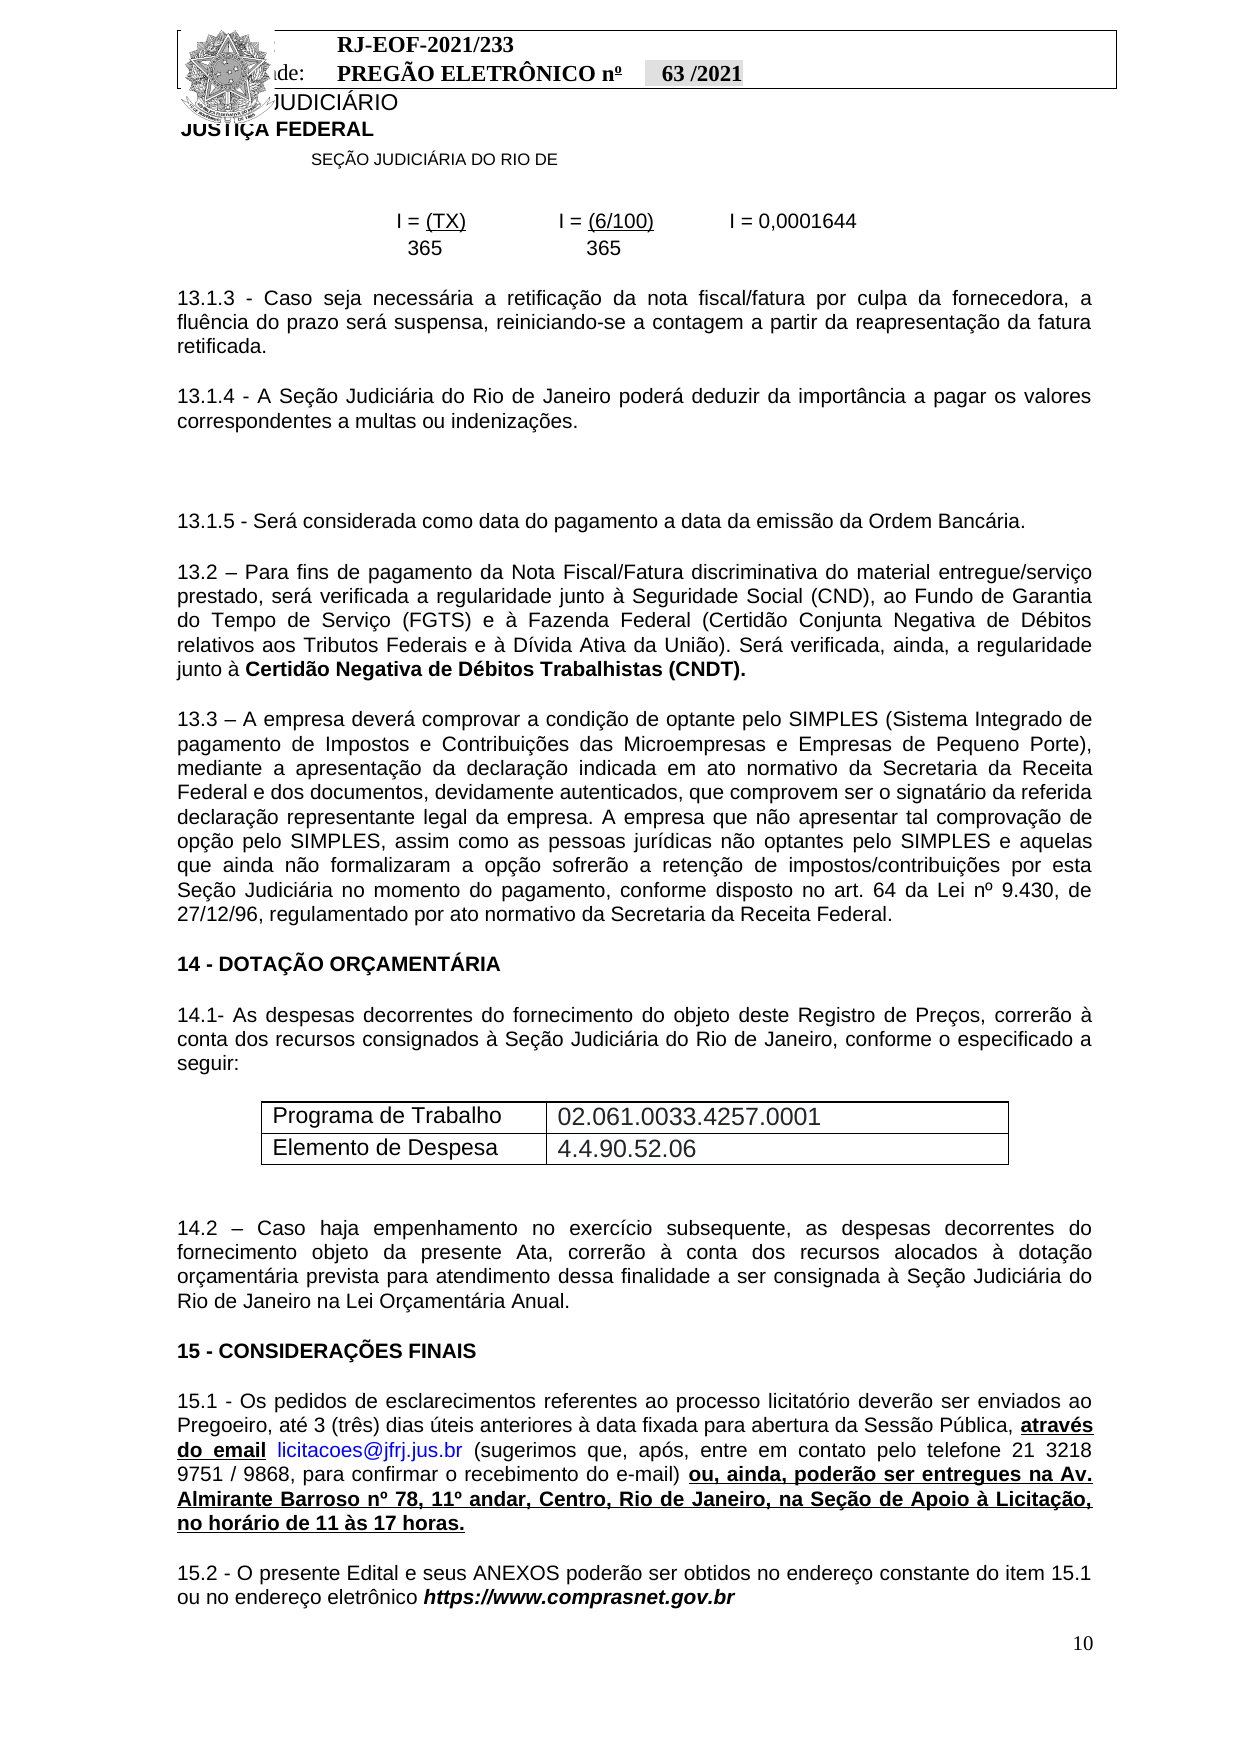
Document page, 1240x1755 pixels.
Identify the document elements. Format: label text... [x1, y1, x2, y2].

text 14.2 – Caso haja empenhamento no exercício subsequente, as despesas decorrentes do fornecimento objeto da presente Ata, correrão à conta dos recursos alocados à dotação orçamentária prevista para atendimento dessa finalidade a ser consignada à Seção Judiciária do Rio de Janeiro na Lei Orçamentária Anual. [177, 1215, 1093, 1312]
text 15.1 - Os pedidos de esclarecimentos referentes ao processo licitatório deverão ser enviados ao Pregoeiro, até 3 (três) dias úteis anteriores à data fixada para abertura da Sessão Pública, através do email licitacoes@jfrj.jus.br (sugerimos que, após, entre em contato pelo telefone 21 3218 9751 / 9868, para confirmar o recebimento do e-mail) ou, ainda, poderão ser entregues na Av. Almirante Barroso nº 78, 11º andar, Centro, Rio de Janeiro, na Seção de Apoio à Licitação, [177, 1389, 1093, 1507]
text 365 365 [177, 235, 1093, 259]
table_header Programa de Trabalho [262, 1103, 546, 1132]
text 13.1.3 - Caso seja necessária a retificação da nota fiscal/fatura por culpa da fornecedora, a fluência do prazo será suspensa, reiniciando-se a contagem a partir da reapresentação da fatura retificada. [177, 285, 1093, 358]
table_header 02.061.0033.4257.0001 [547, 1103, 1008, 1132]
table_cell 4.4.90.52.06 [547, 1134, 1008, 1164]
text 13.2 – Para fins de pagamento da Nota Fiscal/Fatura discriminativa do material entregue/serviço prestado, será verificada a regularidade junto à Seguridade Social (CND), ao Fundo de Garantia do Tempo de Serviço (FGTS) e à Fazenda Federal (Certidão Conjunta Negativa de Débitos relativos aos Tributos Federais e à Dívida Ativa da União). Será verificada, ainda, a regularidade junto à Certidão Negativa de Débitos Trabalhistas (CNDT). [177, 559, 1093, 681]
table_cell Elemento de Despesa [262, 1134, 546, 1164]
text I = (TX) I = (6/100) I = 0,0001644 [177, 206, 1093, 234]
subtitle 15 - CONSIDERAÇÕES FINAIS [177, 1338, 1093, 1362]
text 13.3 – A empresa deverá comprovar a condição de optante pelo SIMPLES (Sistema Integrado de pagamento de Impostos e Contribuições das Microempresas e Empresas de Pequeno Porte), mediante a apresentação da declaração indicada em ato normativo da Secretaria da Receita Federal e dos documentos, devidamente autenticados, que comprovem ser o signatário da referida declaração representante legal da empresa. A empresa que não apresentar tal comprovação de opção pelo SIMPLES, assim como as pessoas jurídicas não optantes pelo SIMPLES e aquelas que ainda não formalizaram a opção sofrerão a retenção de impostos/contribuições por esta Seção Judiciária no momento do pagamento, conforme disposto no art. 64 da Lei nº 9.430, de 27/12/96, regulamentado por ato normativo da Secretaria da Receita Federal. [177, 707, 1093, 926]
subtitle 14 - DOTAÇÃO ORÇAMENTÁRIA [177, 952, 1093, 976]
text no horário de 11 às 17 horas. [177, 1508, 1093, 1535]
text 13.1.4 - A Seção Judiciária do Rio de Janeiro poderá deduzir da importância a pagar os valores correspondentes a multas ou indenizações. [177, 384, 1093, 433]
text 15.2 - O presente Edital e seus ANEXOS poderão ser obtidos no endereço constante do item 15.1 ou no endereço eletrônico https://www.comprasnet.gov.br [177, 1561, 1093, 1609]
text 14.1- As despesas decorrentes do fornecimento do objeto deste Registro de Preços, correrão à conta dos recursos consignados à Seção Judiciária do Rio de Janeiro, conforme o especificado a seguir: [177, 1002, 1093, 1075]
text 13.1.5 - Será considerada como data do pagamento a data da emissão da Ordem Bancária. [177, 509, 1093, 533]
